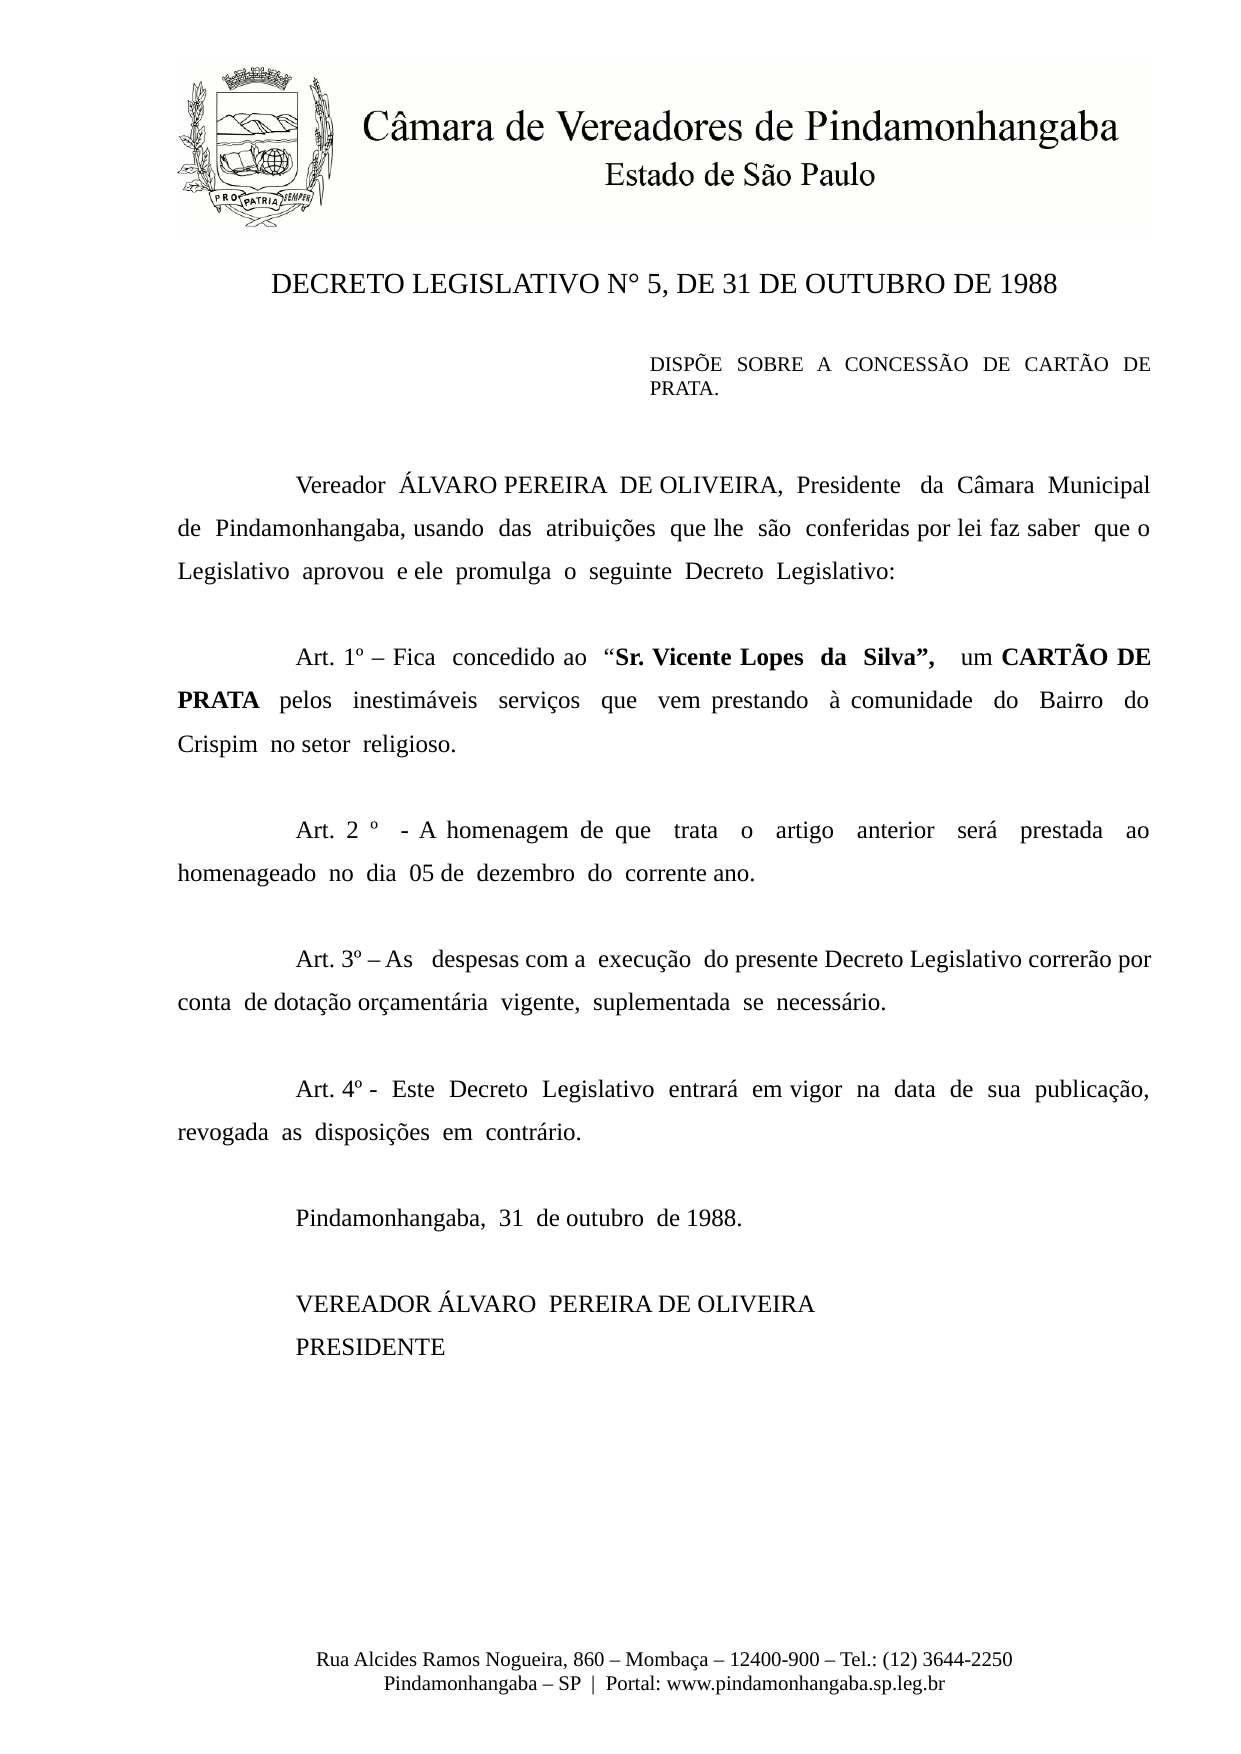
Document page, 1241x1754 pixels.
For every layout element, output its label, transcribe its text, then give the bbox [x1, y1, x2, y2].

text Pindamonhangaba, 31 de outubro de 1988. [177, 1203, 1152, 1232]
text DISPÕE SOBRE A CONCESSÃO DE CARTÃO DE PRATA. [649, 352, 1152, 400]
picture [177, 59, 1152, 236]
text Art. 1º – Fica concedido ao “Sr. Vicente Lopes da Silva”, um CARTÃO DE PRATA pelos inestimáveis serviços que vem prestando à comunidade do Bairro do Crispim no setor religioso. [177, 642, 1152, 757]
text VEREADOR ÁLVARO PEREIRA DE OLIVEIRA [177, 1289, 1152, 1318]
text Art. 2 º - A homenagem de que trata o artigo anterior será prestada ao homenageado no dia 05 de dezembro do corrente ano. [177, 815, 1152, 887]
text PRESIDENTE [177, 1332, 1152, 1361]
text Art. 4º - Este Decreto Legislativo entrará em vigor na data de sua publicação, revogada as disposições em contrário. [177, 1074, 1152, 1146]
text Vereador ÁLVARO PEREIRA DE OLIVEIRA, Presidente da Câmara Municipal de Pindamonhangaba, usando das atribuições que lhe são conferidas por lei faz saber que o Legislativo aprovou e ele promulga o seguinte Decreto Legislativo: [177, 470, 1152, 585]
text DECRETO LEGISLATIVO N° 5, de 31 de outubro de 1988 [177, 266, 1152, 299]
text Art. 3º – As despesas com a execução do presente Decreto Legislativo correrão por conta de dotação orçamentária vigente, suplementada se necessário. [177, 944, 1152, 1016]
